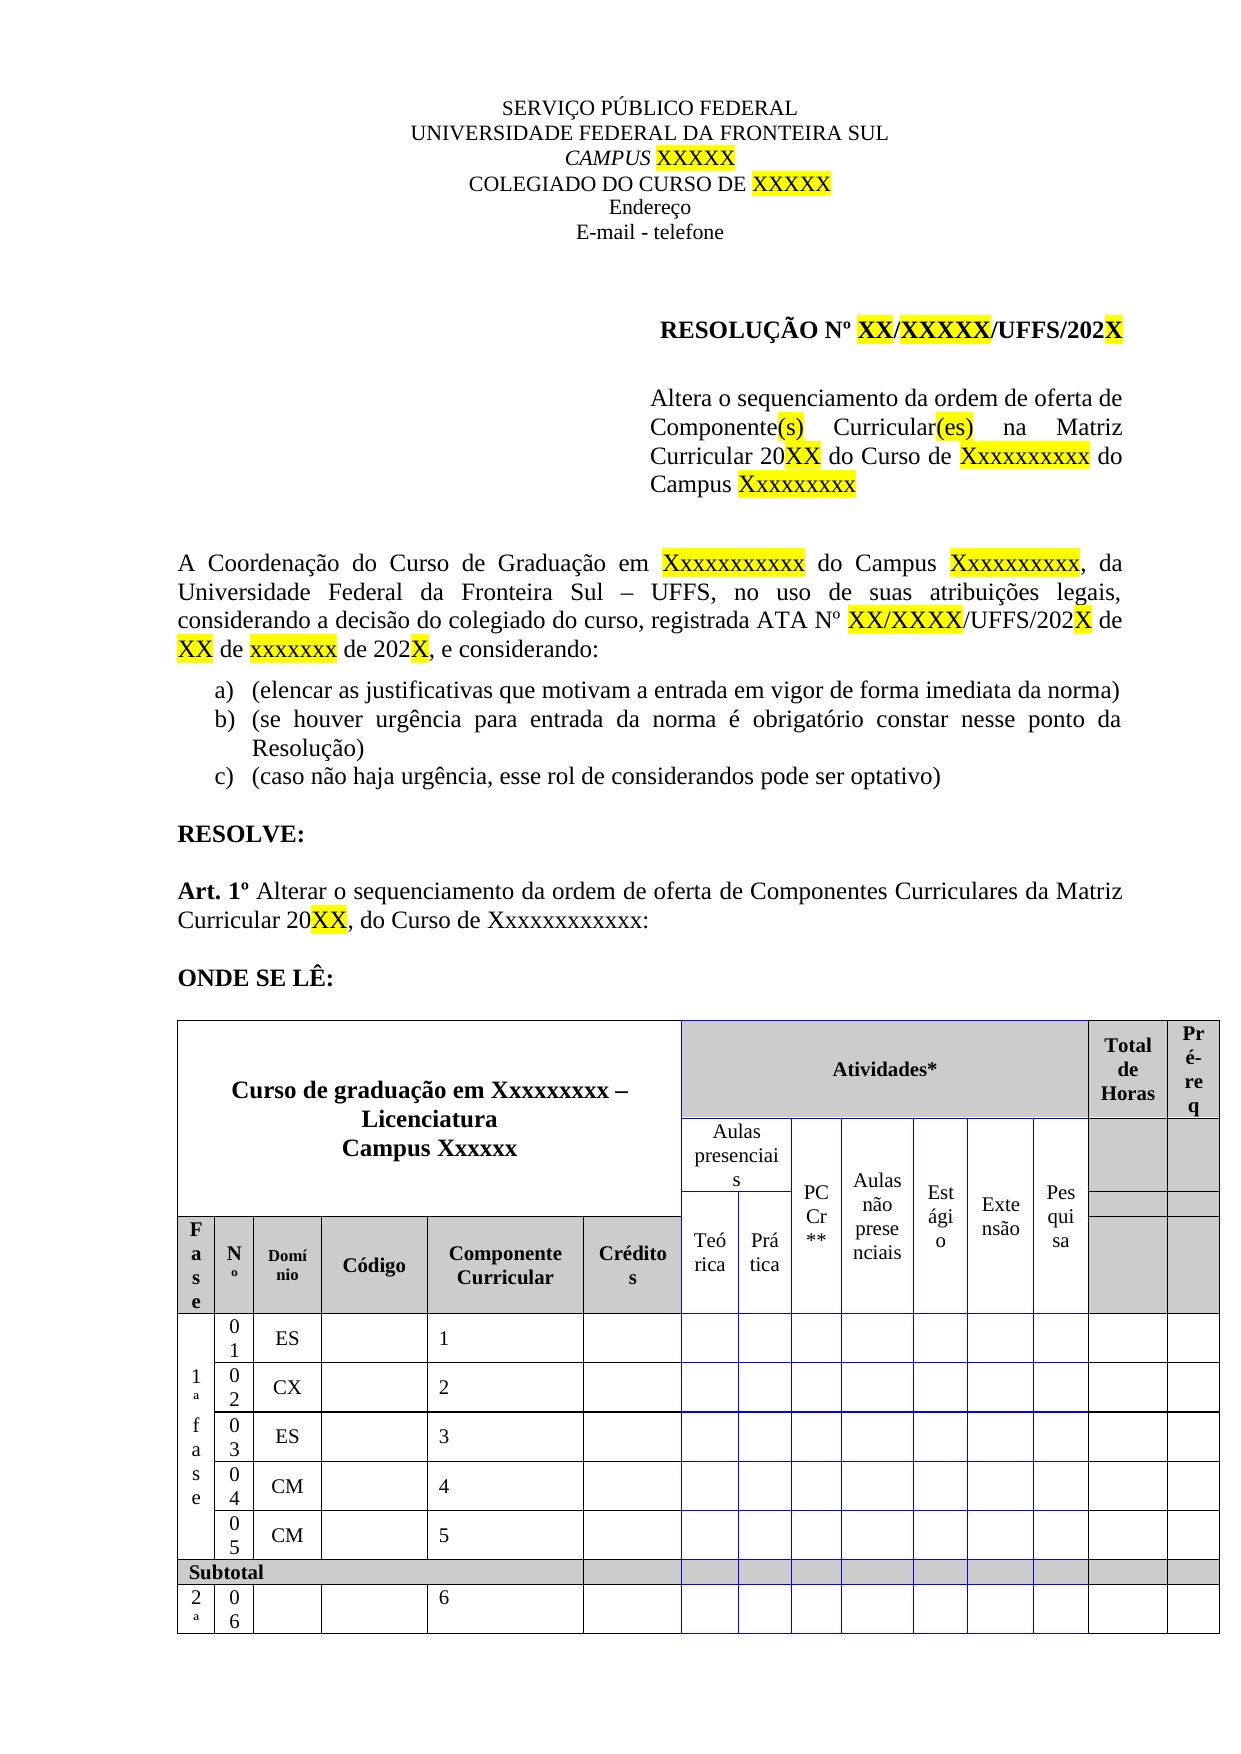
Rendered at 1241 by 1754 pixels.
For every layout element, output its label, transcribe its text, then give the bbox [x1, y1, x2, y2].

table_cell [1089, 1363, 1167, 1411]
table_cell 1ª fase [178, 1314, 214, 1559]
table_cell [682, 1560, 738, 1584]
table_cell [968, 1511, 1033, 1559]
table_cell [1089, 1192, 1167, 1216]
text Altera o sequenciamento da ordem de oferta de Componente(s) Curricular(es) na Matriz Curricular 20XX do Curso de Xxxxxxxxxx do Campus Xxxxxxxxx [650, 383, 1122, 498]
table_cell [914, 1511, 967, 1559]
table_cell [792, 1560, 841, 1584]
table_cell [842, 1511, 913, 1559]
table_cell [1168, 1314, 1219, 1362]
table_cell Nº [215, 1217, 253, 1313]
table_cell [584, 1585, 681, 1633]
table_cell Código [322, 1217, 427, 1313]
table_cell [1034, 1413, 1088, 1461]
table_cell 06 [215, 1585, 253, 1633]
table_cell [1168, 1363, 1219, 1411]
table_cell Domínio [254, 1217, 321, 1313]
table_cell 5 [428, 1511, 583, 1559]
table_cell [968, 1314, 1033, 1362]
table_cell 01 [215, 1314, 253, 1362]
table_cell [584, 1560, 681, 1584]
table_header Atividades* [682, 1021, 1088, 1117]
table_cell [1168, 1217, 1219, 1313]
table_cell [792, 1511, 841, 1559]
table_cell Componente Curricular [428, 1217, 583, 1313]
table_cell [322, 1314, 427, 1362]
table_cell [1089, 1119, 1167, 1191]
table_cell [682, 1413, 738, 1461]
table_cell [792, 1585, 841, 1633]
table_cell [842, 1314, 913, 1362]
table_cell [1168, 1462, 1219, 1510]
table_cell [739, 1585, 791, 1633]
text A Coordenação do Curso de Graduação em Xxxxxxxxxxx do Campus Xxxxxxxxxx, da Universidade Federal da Fronteira Sul – UFFS, no uso de suas atribuições legais, considerando a decisão do colegiado do curso, registrada ATA Nº XX/XXXX/UFFS/202X de XX de xxxxxxx de 202X, e considerando: [177, 548, 1122, 663]
table_cell [682, 1314, 738, 1362]
table_cell Estágio [914, 1119, 967, 1313]
table_cell [842, 1363, 913, 1411]
table_cell [322, 1363, 427, 1411]
table_cell [842, 1585, 913, 1633]
table_cell [1089, 1585, 1167, 1633]
table_cell 05 [215, 1511, 253, 1559]
table_cell [584, 1511, 681, 1559]
table_cell [739, 1363, 791, 1411]
table_cell [914, 1585, 967, 1633]
table_cell 2 [428, 1363, 583, 1411]
table_cell 03 [215, 1413, 253, 1461]
table_cell [739, 1314, 791, 1362]
list (caso não haja urgência, esse rol de considerandos pode ser optativo) [214, 761, 1122, 790]
table_cell [584, 1314, 681, 1362]
table_cell [1034, 1462, 1088, 1510]
table_cell [792, 1413, 841, 1461]
table_cell 4 [428, 1462, 583, 1510]
table_cell [322, 1462, 427, 1510]
table_cell [968, 1462, 1033, 1510]
table_cell [682, 1585, 738, 1633]
table_cell [584, 1462, 681, 1510]
table_cell [584, 1363, 681, 1411]
list (se houver urgência para entrada da norma é obrigatório constar nesse ponto da Resolução) [214, 704, 1122, 761]
table_cell [914, 1560, 967, 1584]
table_cell [792, 1363, 841, 1411]
table_cell [792, 1314, 841, 1362]
table_cell [322, 1413, 427, 1461]
table_cell Prática [739, 1192, 791, 1313]
text ONDE SE LÊ: [177, 963, 1122, 991]
table_cell PCCr ** [792, 1119, 841, 1313]
table_cell Subtotal [178, 1560, 583, 1584]
table_cell [1168, 1413, 1219, 1461]
table_cell 2ª [178, 1585, 214, 1633]
table_cell Aulas não presenciais [842, 1119, 913, 1313]
table_cell CM [254, 1462, 321, 1510]
table_cell [1089, 1462, 1167, 1510]
table_cell [1089, 1314, 1167, 1362]
table_cell [1168, 1585, 1219, 1633]
table_cell [682, 1462, 738, 1510]
table_cell Fase [178, 1217, 214, 1313]
table_header Curso de graduação em Xxxxxxxxx – Licenciatura Campus Xxxxxx [178, 1021, 681, 1216]
table_cell ES [254, 1314, 321, 1362]
table_cell [254, 1585, 321, 1633]
table_cell [682, 1363, 738, 1411]
table_cell [842, 1462, 913, 1510]
table_cell [739, 1511, 791, 1559]
table_cell [1034, 1560, 1088, 1584]
table_cell Pesquisa [1034, 1119, 1088, 1313]
table_cell [682, 1511, 738, 1559]
table_cell [968, 1585, 1033, 1633]
table_cell Créditos [584, 1217, 681, 1313]
table_cell 1 [428, 1314, 583, 1362]
table_cell [914, 1363, 967, 1411]
table_cell [968, 1363, 1033, 1411]
table_cell [968, 1560, 1033, 1584]
table_cell [1089, 1217, 1167, 1313]
table_cell ES [254, 1413, 321, 1461]
table_cell [739, 1462, 791, 1510]
table_cell Aulas presenciais [682, 1119, 791, 1191]
text RESOLVE: [177, 819, 1122, 848]
table_cell [1034, 1314, 1088, 1362]
table_cell [322, 1511, 427, 1559]
table_cell [842, 1560, 913, 1584]
table_cell [914, 1314, 967, 1362]
table_cell [1089, 1511, 1167, 1559]
table_cell [739, 1413, 791, 1461]
list (elencar as justificativas que motivam a entrada em vigor de forma imediata da norma) [214, 675, 1122, 704]
table_cell CX [254, 1363, 321, 1411]
table_cell [1089, 1560, 1167, 1584]
table_header Total de Horas [1089, 1021, 1167, 1117]
table_cell [1034, 1511, 1088, 1559]
table_cell [792, 1462, 841, 1510]
table_cell [914, 1462, 967, 1510]
table_cell Extensão [968, 1119, 1033, 1313]
table_cell [1034, 1363, 1088, 1411]
table_cell [1168, 1119, 1219, 1191]
table_cell 6 [428, 1585, 583, 1633]
table_cell [968, 1413, 1033, 1461]
table_cell [739, 1560, 791, 1584]
table_cell [322, 1585, 427, 1633]
table_cell [1089, 1413, 1167, 1461]
table_cell [584, 1413, 681, 1461]
table_cell 3 [428, 1413, 583, 1461]
table_cell [1168, 1511, 1219, 1559]
text Art. 1º Alterar o sequenciamento da ordem de oferta de Componentes Curriculares da Matriz Curricular 20XX, do Curso de Xxxxxxxxxxxx: [177, 876, 1122, 934]
table_cell 04 [215, 1462, 253, 1510]
table_cell [1168, 1560, 1219, 1584]
table_cell [842, 1413, 913, 1461]
table_cell Teórica [682, 1192, 738, 1313]
table_header Pré-req [1168, 1021, 1219, 1117]
table_cell [914, 1413, 967, 1461]
table_cell [1168, 1192, 1219, 1216]
table_cell 02 [215, 1363, 253, 1411]
text RESOLUÇÃO Nº XX/XXXXX/UFFS/202X [620, 315, 1122, 344]
table_cell CM [254, 1511, 321, 1559]
table_cell [1034, 1585, 1088, 1633]
